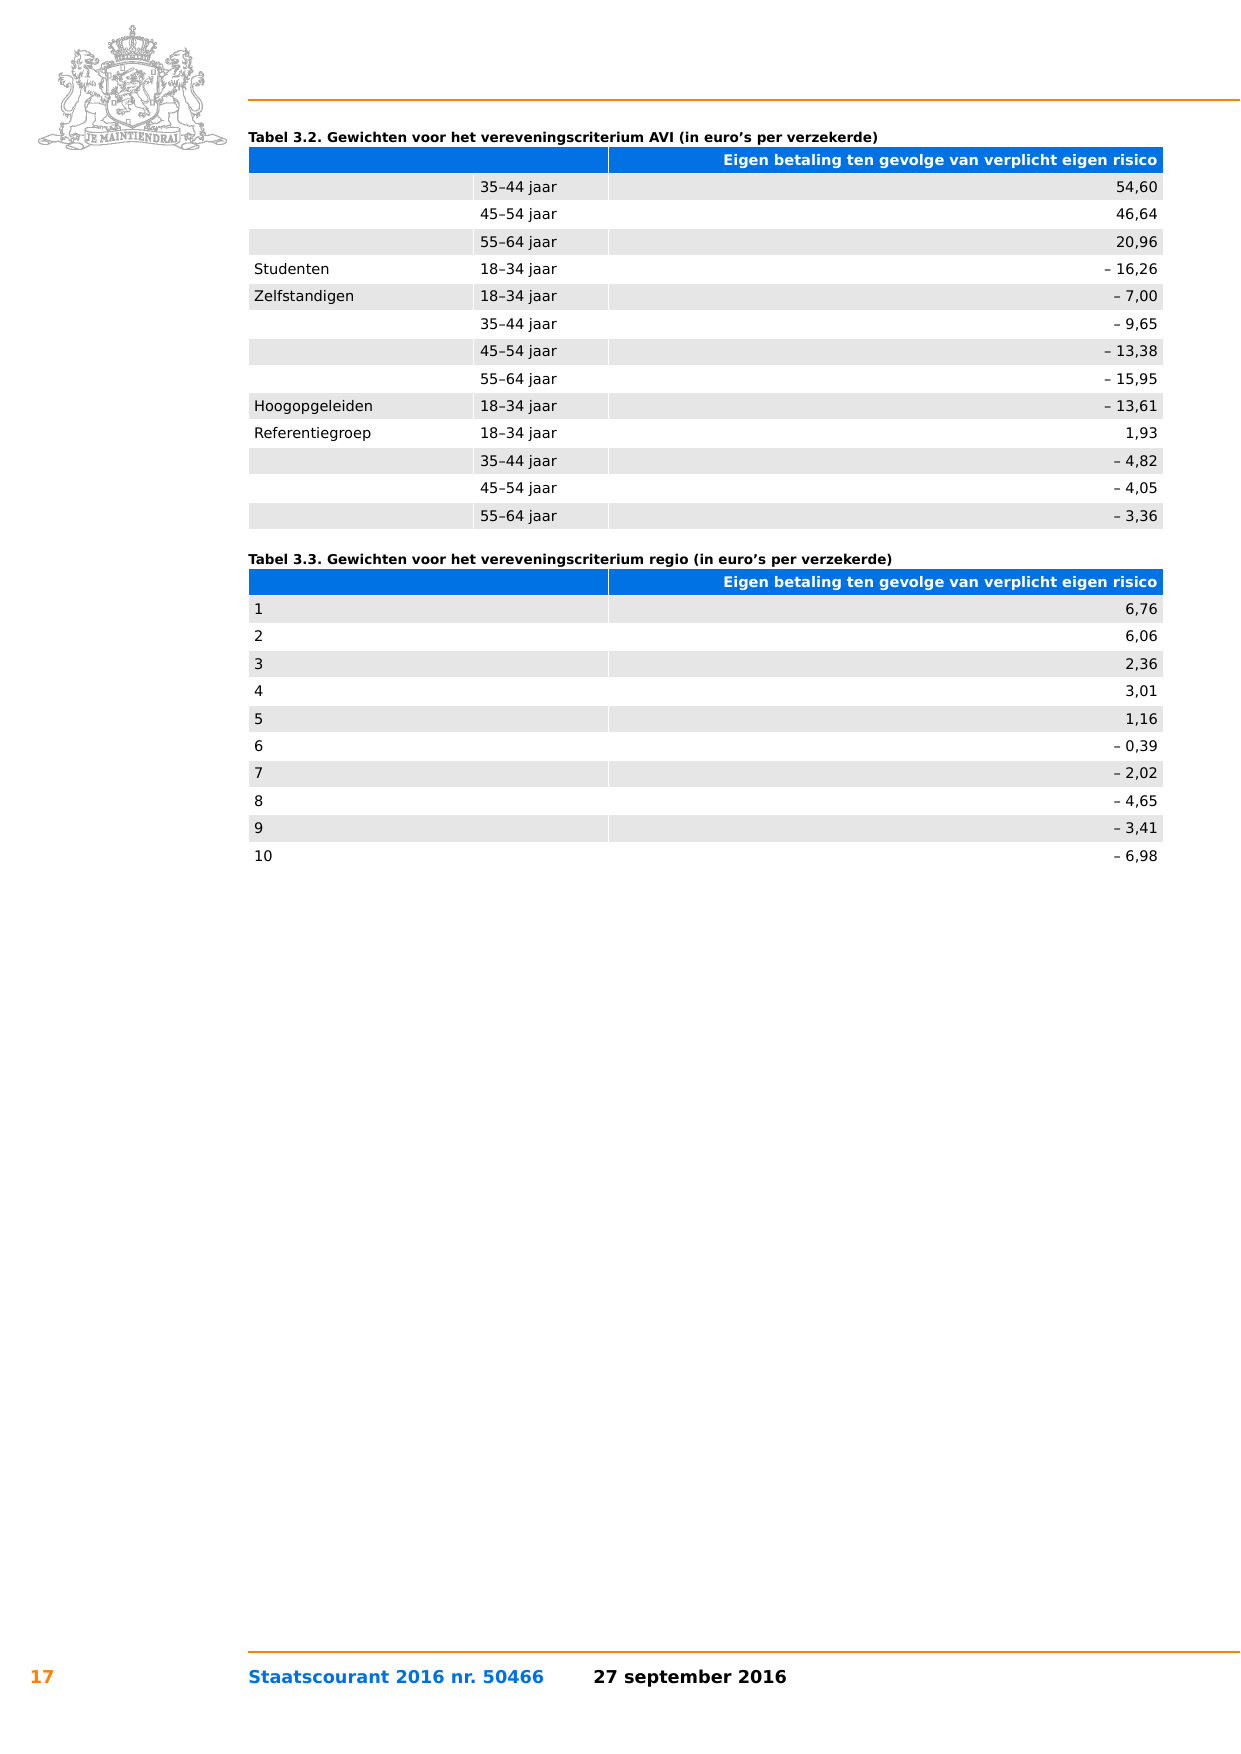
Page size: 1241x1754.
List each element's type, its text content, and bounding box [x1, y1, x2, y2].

table_cell – 13,61 [609, 393, 1163, 419]
table_cell 45–54 jaar [474, 339, 608, 365]
table_cell Referentiegroep [249, 421, 473, 447]
table_cell Studenten [249, 256, 473, 283]
table_cell 18–34 jaar [474, 393, 608, 419]
table_cell 35–44 jaar [474, 448, 608, 474]
table_cell 7 [249, 761, 608, 787]
table_cell – 16,26 [609, 256, 1163, 283]
table_cell 55–64 jaar [474, 229, 608, 255]
table_cell 2,36 [609, 651, 1163, 677]
table_cell 6 [249, 733, 608, 759]
table_cell 10 [249, 843, 608, 869]
table_cell 3 [249, 651, 608, 677]
table_cell – 3,41 [609, 815, 1163, 842]
table_cell – 4,05 [609, 475, 1163, 502]
table_cell – 2,02 [609, 761, 1163, 787]
table_cell [249, 475, 473, 502]
table_cell 6,06 [609, 624, 1163, 650]
table_cell 8 [249, 788, 608, 814]
table_cell [249, 448, 473, 474]
table_cell [249, 174, 473, 200]
table_cell – 4,82 [609, 448, 1163, 474]
table_cell 1 [249, 596, 608, 623]
table_cell 18–34 jaar [474, 256, 608, 283]
table_cell 54,60 [609, 174, 1163, 200]
table_cell 4 [249, 679, 608, 705]
table_cell 20,96 [609, 229, 1163, 255]
table_cell 6,76 [609, 596, 1163, 623]
table_cell 3,01 [609, 679, 1163, 705]
table_cell [249, 503, 473, 529]
table_cell Eigen betaling ten gevolge van verplicht eigen risico [609, 147, 1163, 173]
table_cell 5 [249, 706, 608, 732]
table_cell [249, 229, 473, 255]
table_cell – 4,65 [609, 788, 1163, 814]
table_cell Hoogopgeleiden [249, 393, 473, 419]
table_header Tabel 3.2. Gewichten voor het vereveningscriterium AVI (in euro’s per verzekerde) [248, 130, 1163, 146]
table_cell – 13,38 [609, 339, 1163, 365]
table_cell 45–54 jaar [474, 475, 608, 502]
table_cell – 15,95 [609, 366, 1163, 392]
table_cell [249, 201, 473, 228]
table_cell 45–54 jaar [474, 201, 608, 228]
table_cell [249, 366, 473, 392]
table_cell 55–64 jaar [474, 503, 608, 529]
table_cell Zelfstandigen [249, 284, 473, 310]
table_cell Eigen betaling ten gevolge van verplicht eigen risico [609, 569, 1163, 595]
table_cell 9 [249, 815, 608, 842]
table_cell 1,93 [609, 421, 1163, 447]
table_cell – 0,39 [609, 733, 1163, 759]
table_header Tabel 3.3. Gewichten voor het vereveningscriterium regio (in euro’s per verzekerde) [248, 552, 1163, 568]
table_cell – 6,98 [609, 843, 1163, 869]
table_cell 55–64 jaar [474, 366, 608, 392]
table_cell 2 [249, 624, 608, 650]
table_cell 1,16 [609, 706, 1163, 732]
table_cell 18–34 jaar [474, 284, 608, 310]
table_cell [249, 339, 473, 365]
table_cell 35–44 jaar [474, 311, 608, 337]
table_cell – 9,65 [609, 311, 1163, 337]
picture [38, 25, 227, 150]
table_cell [249, 569, 608, 595]
table_cell 35–44 jaar [474, 174, 608, 200]
table_cell – 3,36 [609, 503, 1163, 529]
table_cell 18–34 jaar [474, 421, 608, 447]
table_cell [249, 147, 608, 173]
table_cell – 7,00 [609, 284, 1163, 310]
table_cell 46,64 [609, 201, 1163, 228]
table_cell [249, 311, 473, 337]
